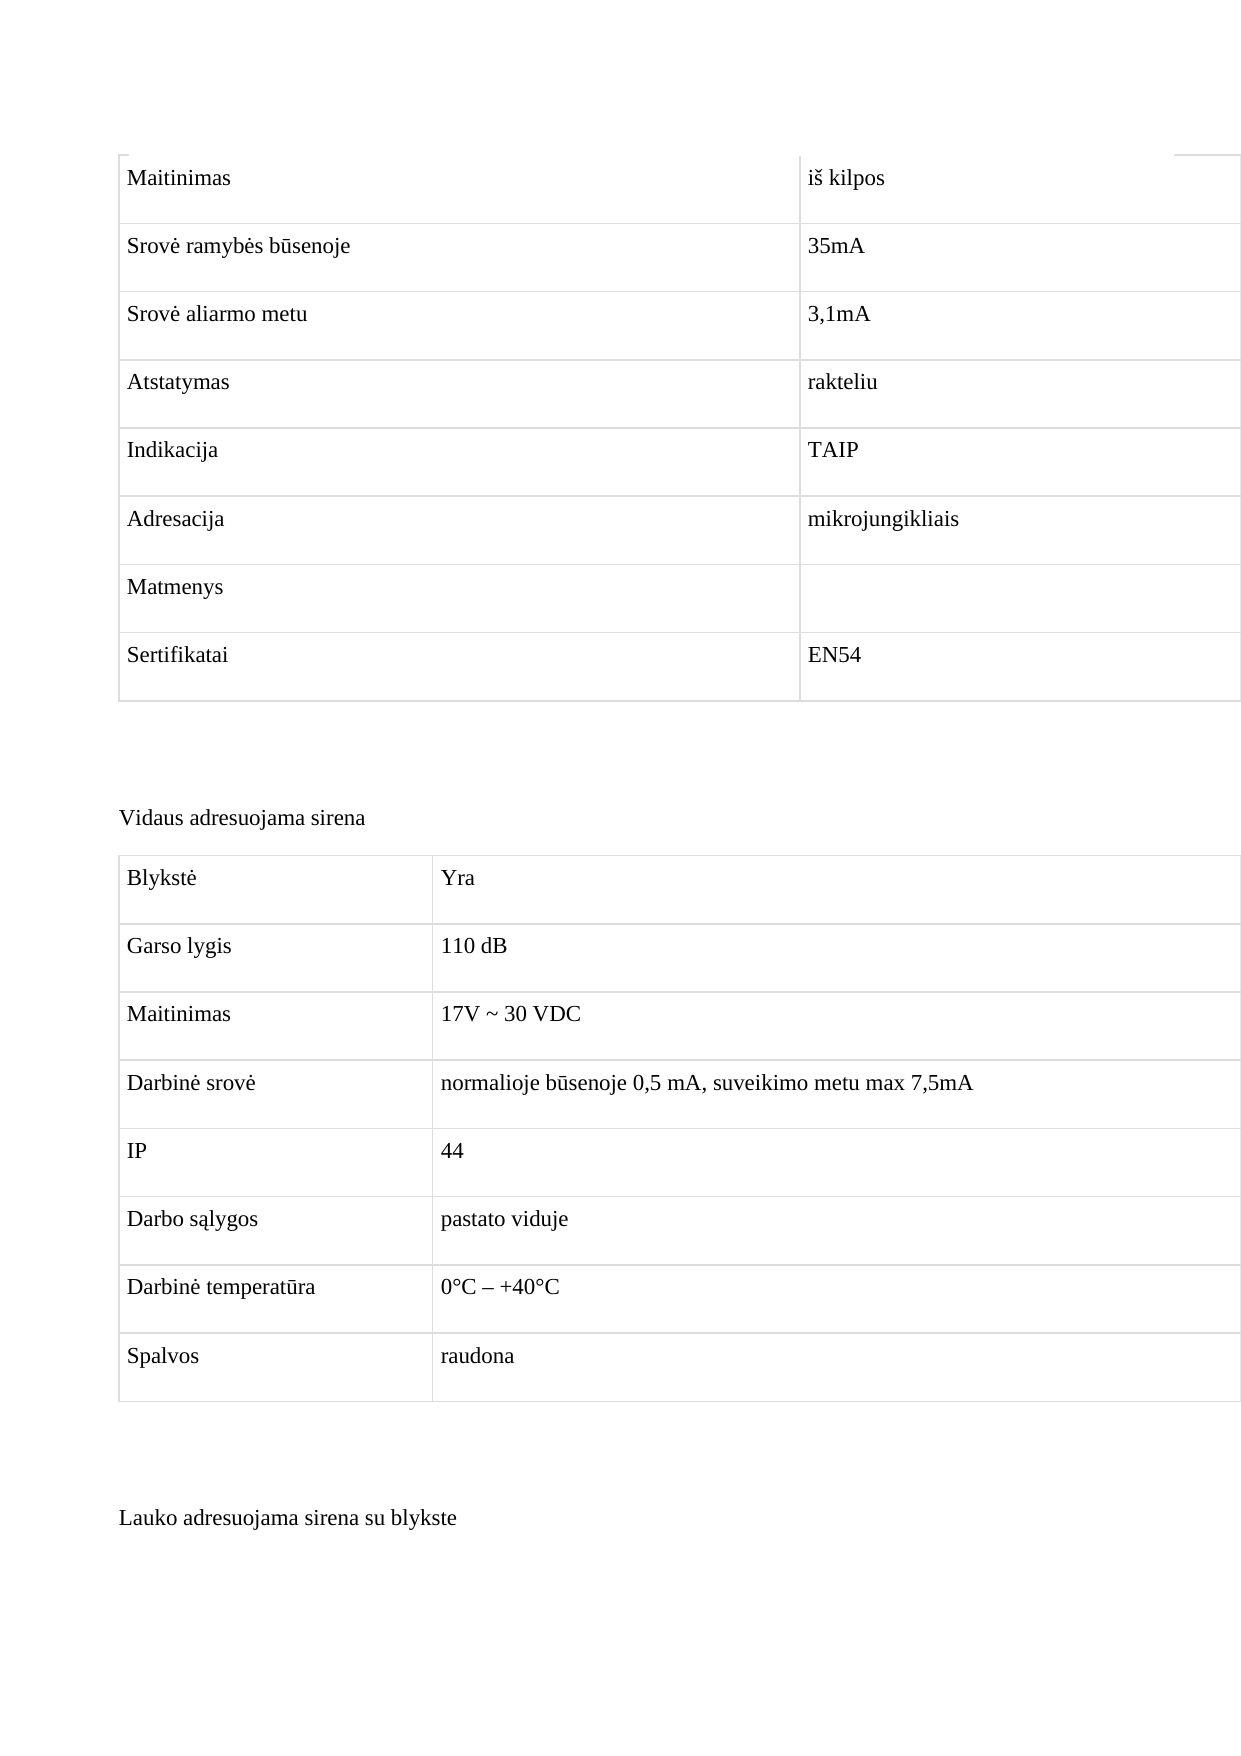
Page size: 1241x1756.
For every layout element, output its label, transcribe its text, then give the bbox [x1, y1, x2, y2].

table_cell pastato viduje [433, 1197, 1240, 1264]
table_header Yra [433, 856, 1240, 923]
table_cell Indikacija [120, 429, 799, 495]
table_cell TAIP [801, 429, 1240, 495]
text Lauko adresuojama sirena su blykste [119, 1504, 1216, 1531]
table_cell Maitinimas [120, 993, 432, 1059]
table_cell Srovė ramybės būsenoje [120, 224, 799, 291]
table_cell 44 [433, 1129, 1240, 1196]
table_cell mikrojungikliais [801, 497, 1240, 563]
table_cell 110 dB [433, 925, 1240, 991]
table_cell Srovė aliarmo metu [120, 292, 799, 359]
table_cell normalioje būsenoje 0,5 mA, suveikimo metu max 7,5mA [433, 1061, 1240, 1128]
text Vidaus adresuojama sirena [119, 804, 1216, 830]
table_cell rakteliu [801, 361, 1240, 427]
table_cell Maitinimas [120, 156, 799, 222]
table_cell raudona [433, 1334, 1240, 1401]
table_cell [801, 565, 1240, 632]
table_cell Adresacija [120, 497, 799, 563]
table_cell EN54 [801, 633, 1240, 700]
table_cell Garso lygis [120, 925, 432, 991]
table_cell Spalvos [120, 1334, 432, 1401]
table_cell 35mA [801, 224, 1240, 291]
table_cell 3,1mA [801, 292, 1240, 359]
table_cell Darbinė temperatūra [120, 1266, 432, 1332]
table_header Blykstė [120, 856, 432, 923]
table_cell Darbo sąlygos [120, 1197, 432, 1264]
table_cell Atstatymas [120, 361, 799, 427]
table_cell Sertifikatai [120, 633, 799, 700]
table_cell Darbinė srovė [120, 1061, 432, 1128]
table_cell iš kilpos [801, 156, 1240, 222]
table_cell IP [120, 1129, 432, 1196]
table_cell 17V ~ 30 VDC [433, 993, 1240, 1059]
table_cell Matmenys [120, 565, 799, 632]
table_cell 0°C – +40°C [433, 1266, 1240, 1332]
